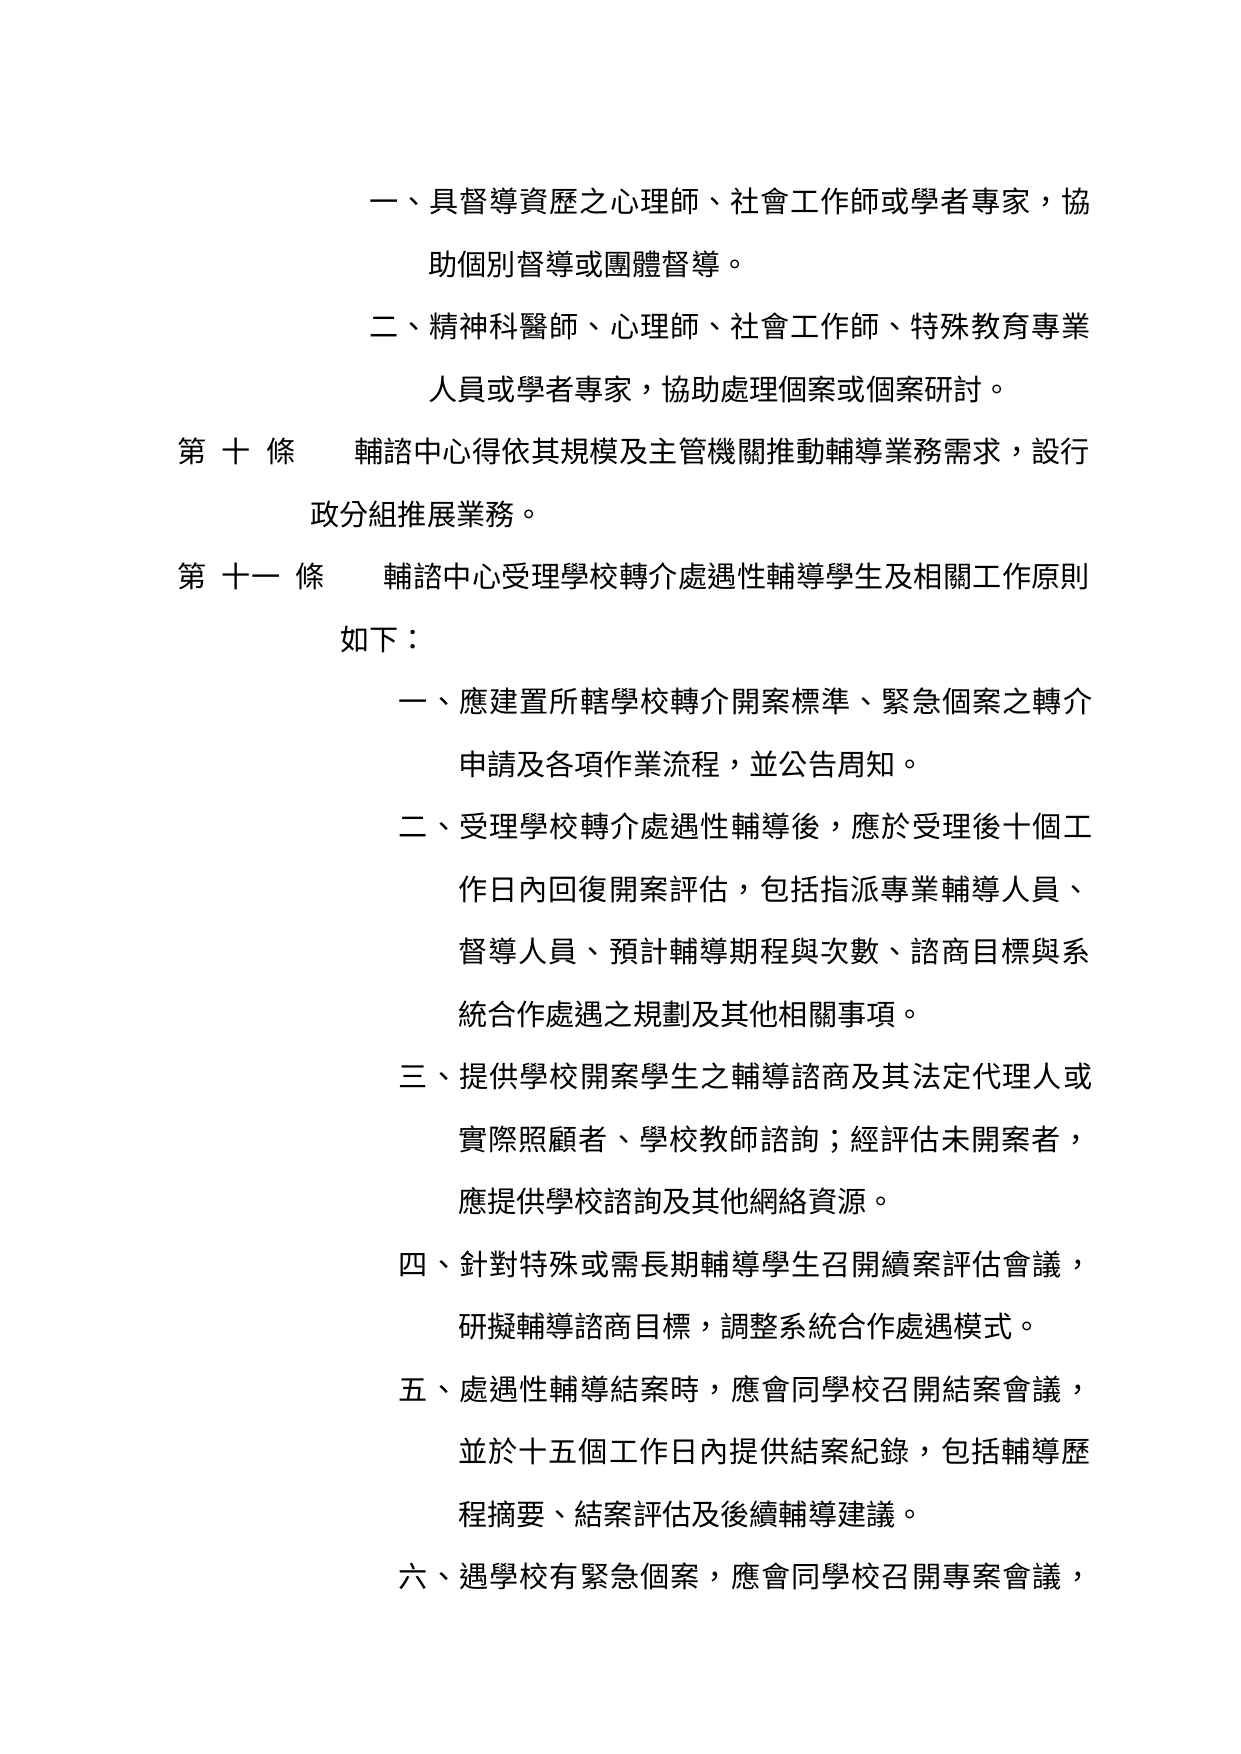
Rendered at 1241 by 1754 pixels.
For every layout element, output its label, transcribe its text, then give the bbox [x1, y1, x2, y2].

text 二、精神科醫師、心理師、社會工作師、特殊教育專業人員或學者專家，協助處理個案或個案研討。 [369, 283, 1092, 408]
text 三、提供學校開案學生之輔導諮商及其法定代理人或實際照顧者、學校教師諮詢；經評估未開案者，應提供學校諮詢及其他網絡資源。 [399, 1033, 1092, 1221]
text 六、遇學校有緊急個案，應會同學校召開專案會議， [399, 1533, 1092, 1596]
text 一、應建置所轄學校轉介開案標準、緊急個案之轉介申請及各項作業流程，並公告周知。 [399, 658, 1092, 783]
text 第 十一 條 輔諮中心受理學校轉介處遇性輔導學生及相關工作原則如下： [177, 533, 1092, 658]
text 五、處遇性輔導結案時，應會同學校召開結案會議，並於十五個工作日內提供結案紀錄，包括輔導歷程摘要、結案評估及後續輔導建議。 [399, 1346, 1092, 1533]
text 一、具督導資歷之心理師、社會工作師或學者專家，協助個別督導或團體督導。 [369, 158, 1092, 283]
text 第 十 條 輔諮中心得依其規模及主管機關推動輔導業務需求，設行政分組推展業務。 [177, 408, 1092, 533]
text 二、受理學校轉介處遇性輔導後，應於受理後十個工作日內回復開案評估，包括指派專業輔導人員、督導人員、預計輔導期程與次數、諮商目標與系統合作處遇之規劃及其他相關事項。 [399, 783, 1092, 1033]
text 四、針對特殊或需長期輔導學生召開續案評估會議，研擬輔導諮商目標，調整系統合作處遇模式。 [399, 1221, 1092, 1346]
